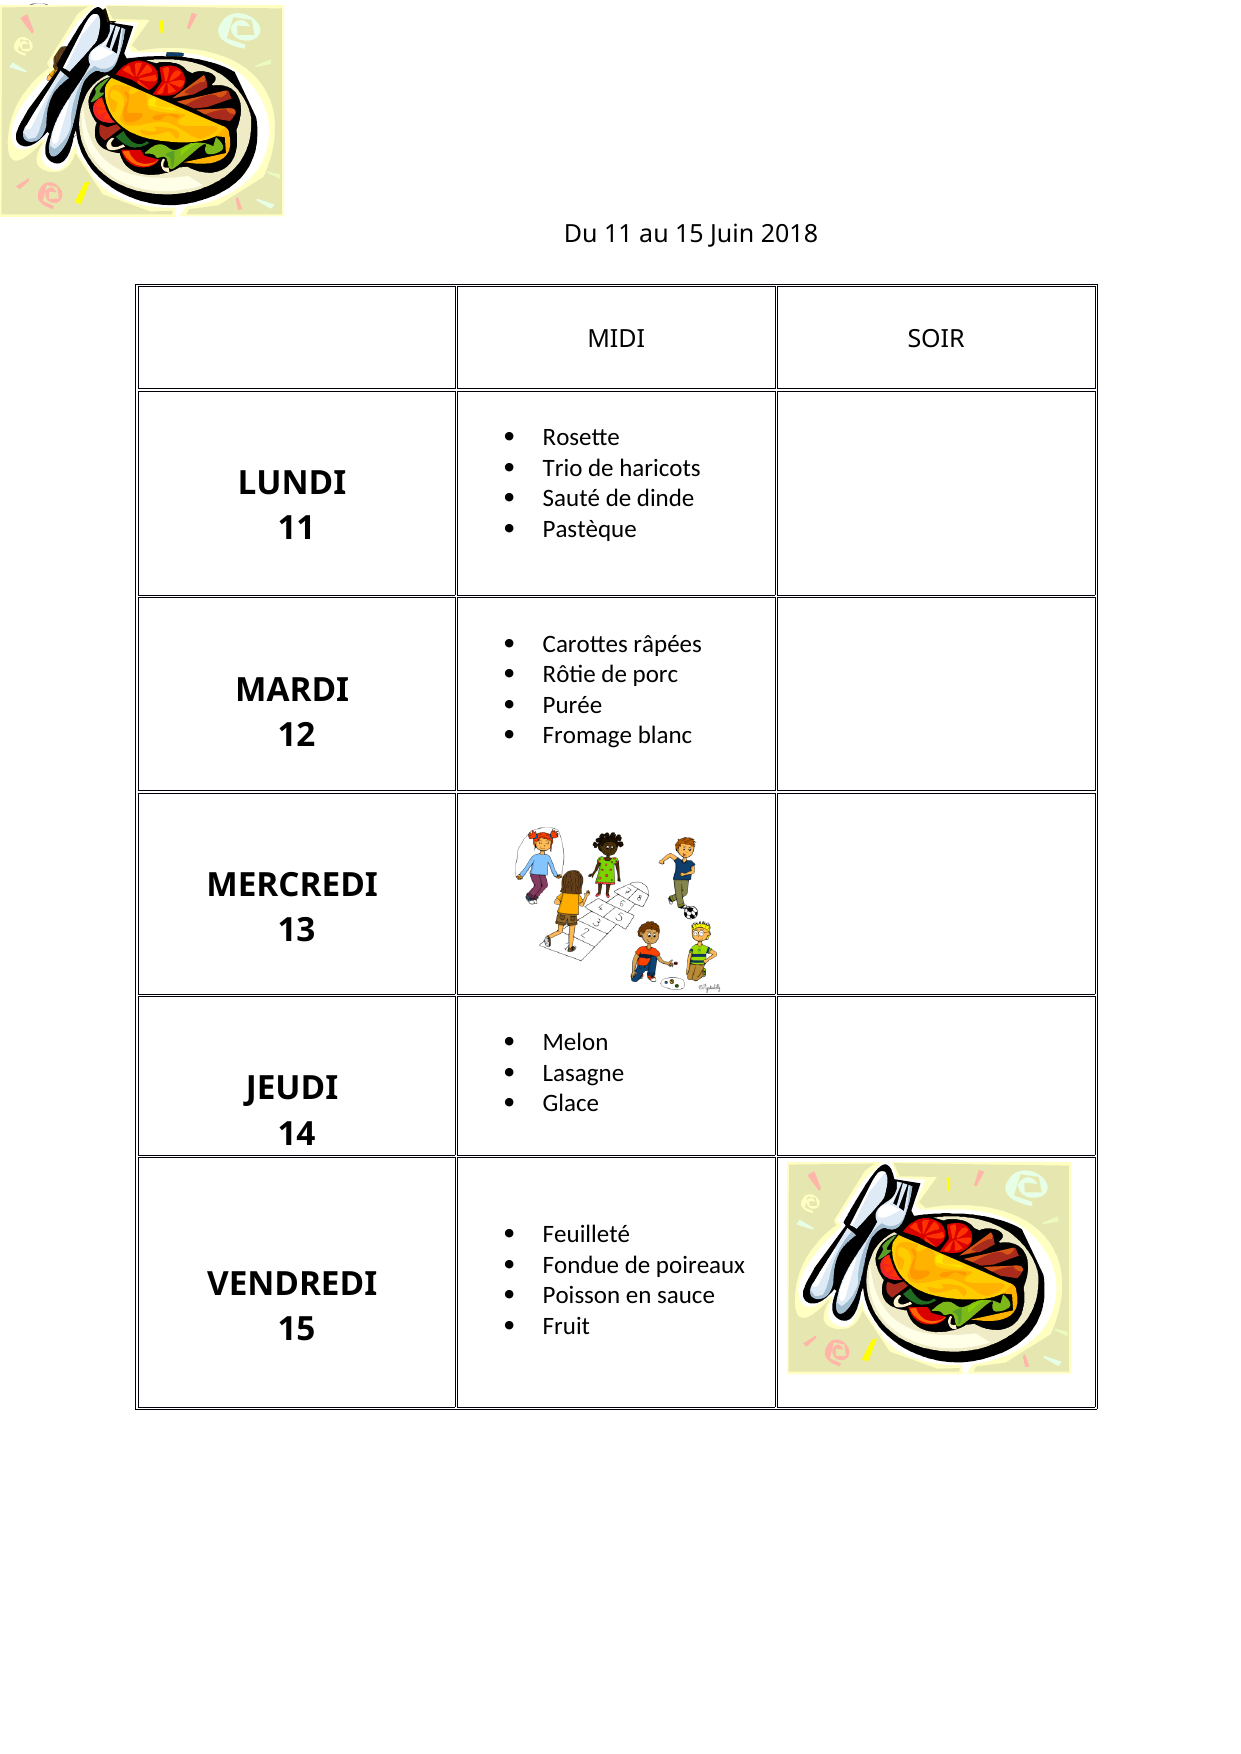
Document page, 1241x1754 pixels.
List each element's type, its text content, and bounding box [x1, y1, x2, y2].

picture [42, 145, 70, 169]
table_cell [778, 997, 1095, 1155]
table_cell [778, 794, 1095, 994]
table_cell Carottes râpées Rôtie de porc Purée Fromage blanc [458, 598, 775, 790]
table_cell Melon Lasagne Glace [458, 997, 775, 1155]
table_cell MERCREDI 13 [139, 794, 455, 994]
table_cell [458, 794, 775, 994]
picture [508, 823, 724, 994]
table_header MIDI [458, 287, 775, 388]
table_cell VENDREDI 15 [139, 1158, 455, 1407]
table_cell MARDI 12 [139, 598, 455, 790]
text Du 11 au 15 Juin 2018 [148, 216, 1093, 250]
picture [114, 22, 217, 63]
table_cell JEUDI 14 [139, 997, 455, 1155]
picture [71, 133, 92, 171]
table_cell Feuilleté Fondue de poireaux Poisson en sauce Fruit [458, 1158, 775, 1407]
table_header SOIR [778, 287, 1095, 388]
table_cell Rosette Trio de haricots Sauté de dinde Pastèque [458, 392, 775, 595]
table_cell [778, 1158, 1095, 1407]
table_cell [778, 598, 1095, 790]
table_cell LUNDI 11 [139, 392, 455, 595]
picture [0, 0, 217, 149]
table_header [139, 287, 455, 388]
table_cell [778, 392, 1095, 595]
